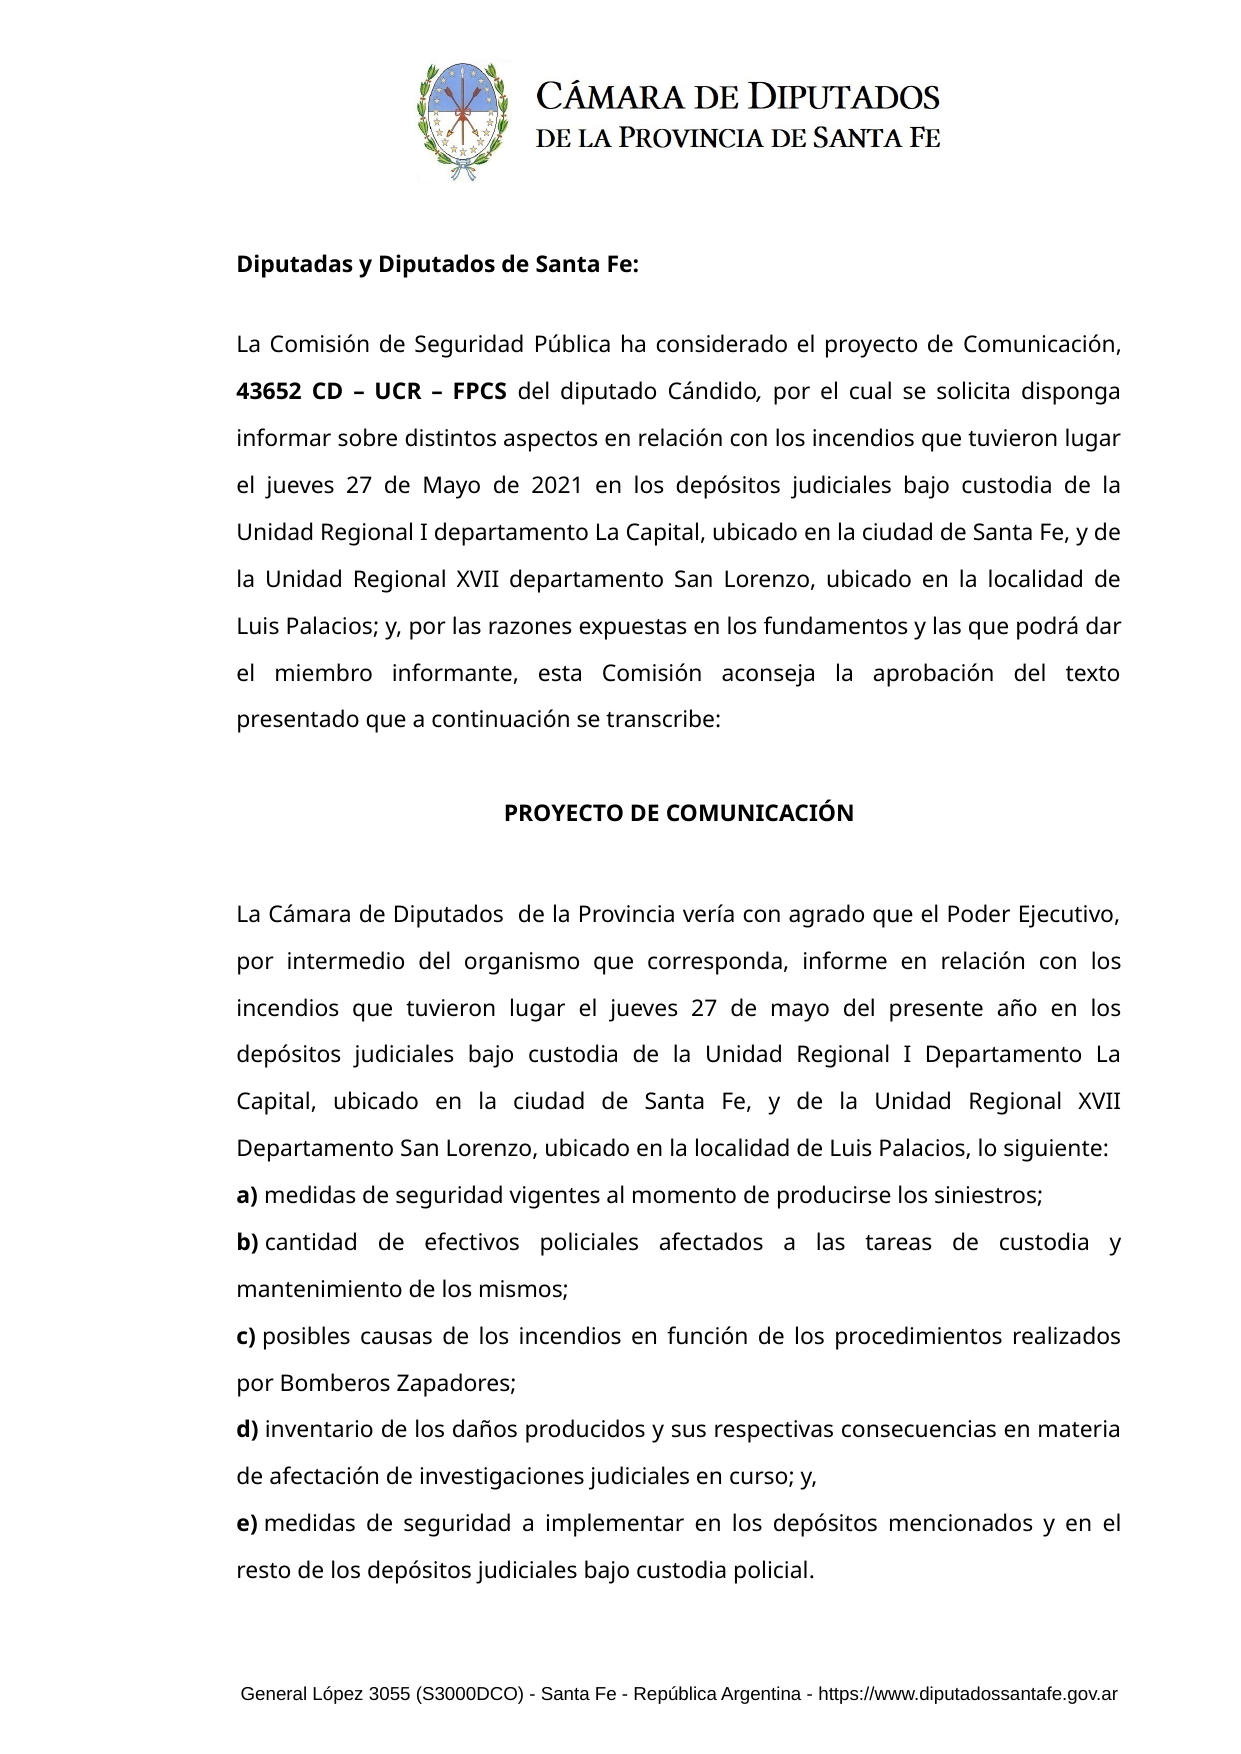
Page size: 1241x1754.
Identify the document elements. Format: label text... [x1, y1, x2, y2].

list La Cámara de Diputados de la Provincia vería con agrado que el Poder Ejecutivo, por intermedio del organismo que corresponda, informe en relación con los incendios que tuvieron lugar el jueves 27 de mayo del presente año en los depósitos judiciales bajo custodia de la Unidad Regional I Departamento La Capital, ubicado en la ciudad de Santa Fe, y de la Unidad Regional XVII Departamento San Lorenzo, ubicado en la localidad de Luis Palacios, lo siguiente: [236, 898, 1122, 1163]
text La Comisión de Seguridad Pública ha considerado el proyecto de Comunicación, 43652 CD – UCR – FPCS del diputado Cándido, por el cual se solicita disponga informar sobre distintos aspectos en relación con los incendios que tuvieron lugar el jueves 27 de Mayo de 2021 en los depósitos judiciales bajo custodia de la Unidad Regional I departamento La Capital, ubicado en la ciudad de Santa Fe, y de la Unidad Regional XVII departamento San Lorenzo, ubicado en la localidad de Luis Palacios; y, por las razones expuestas en los fundamentos y las que podrá dar el miembro informante, esta Comisión aconseja la aprobación del texto presentado que a continuación se transcribe: [236, 328, 1122, 735]
list medidas de seguridad a implementar en los depósitos mencionados y en el resto de los depósitos judiciales bajo custodia policial. [236, 1507, 1122, 1585]
picture [413, 59, 945, 183]
list posibles causas de los incendios en función de los procedimientos realizados por Bomberos Zapadores; [236, 1319, 1122, 1398]
text PROYECTO DE COMUNICACIÓN [236, 797, 1122, 828]
list cantidad de efectivos policiales afectados a las tareas de custodia y mantenimiento de los mismos; [236, 1226, 1122, 1304]
text Diputadas y Diputados de Santa Fe: [236, 248, 1122, 279]
list inventario de los daños producidos y sus respectivas consecuencias en materia de afectación de investigaciones judiciales en curso; y, [236, 1413, 1122, 1491]
list medidas de seguridad vigentes al momento de producirse los siniestros; [236, 1179, 1122, 1210]
